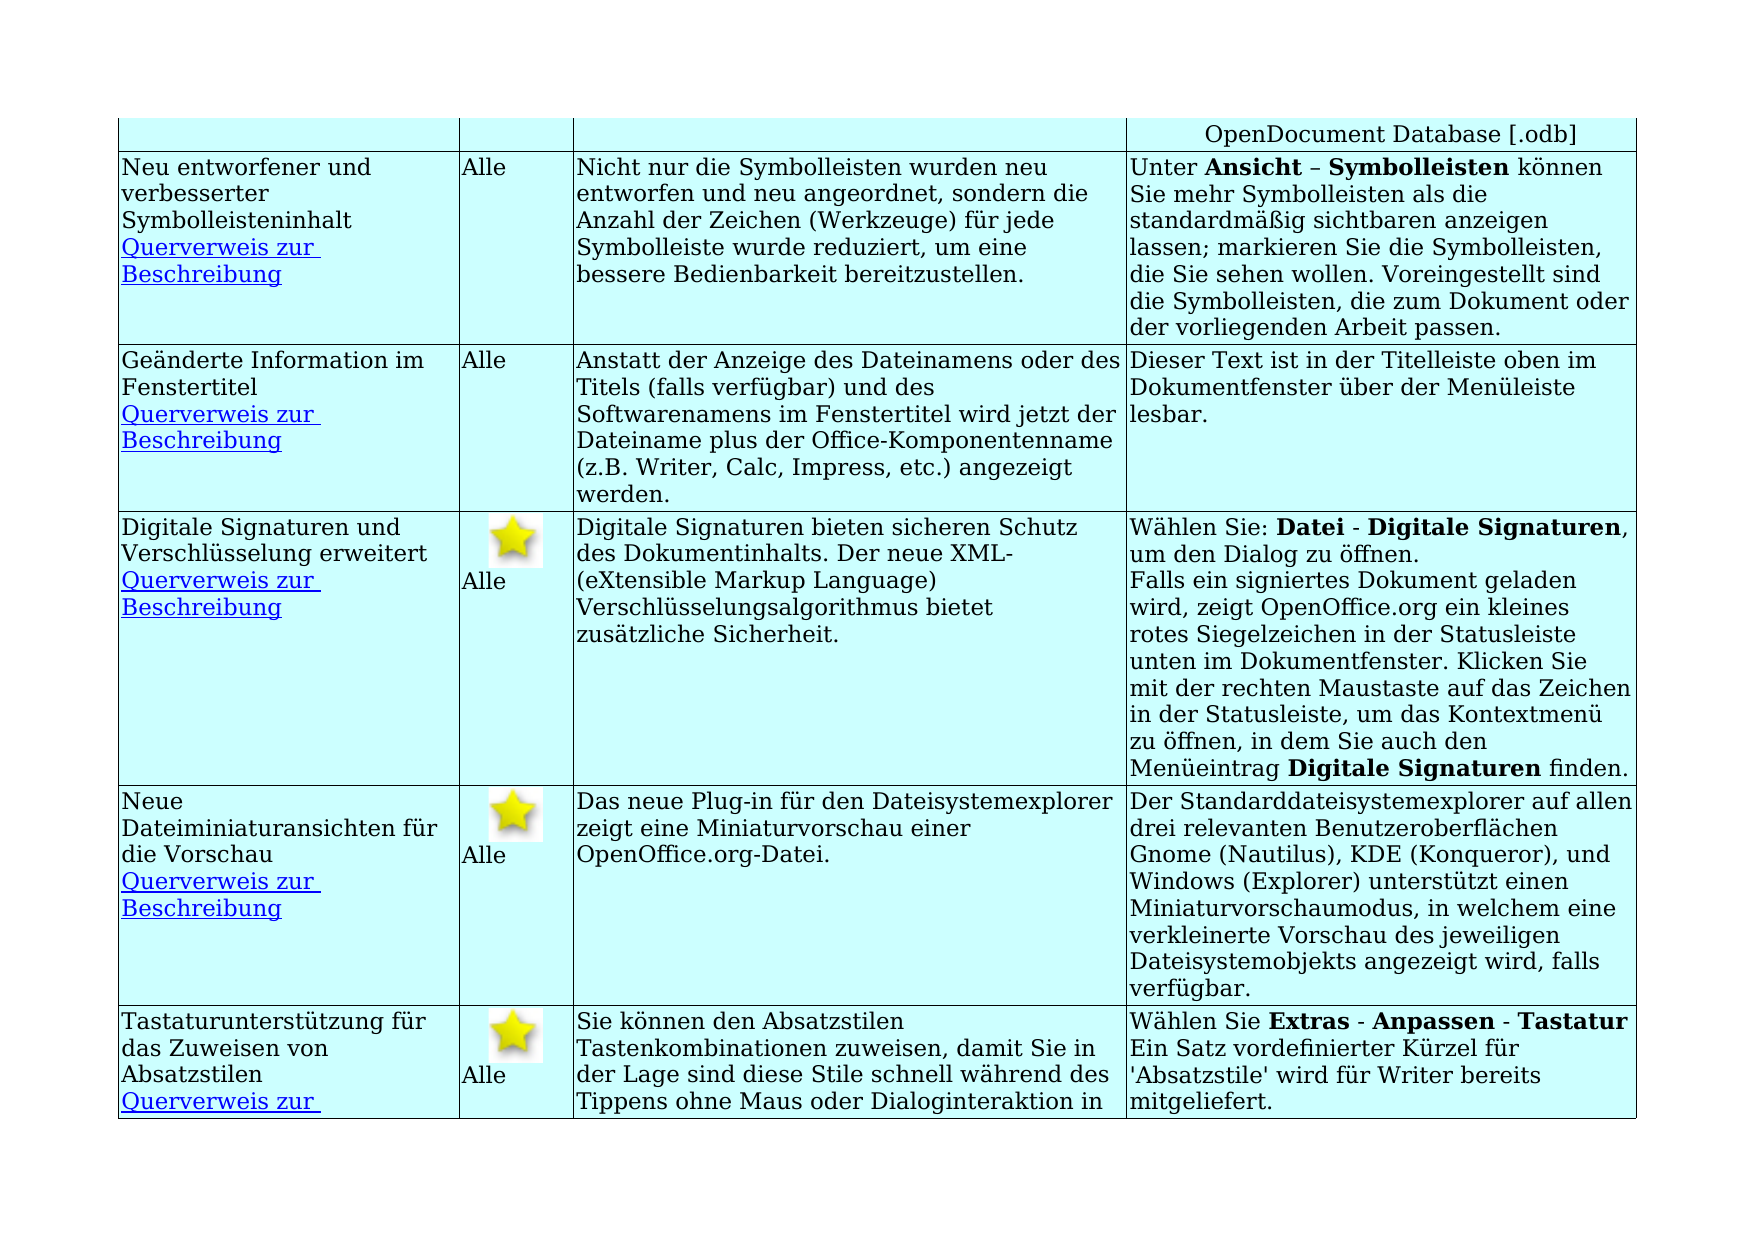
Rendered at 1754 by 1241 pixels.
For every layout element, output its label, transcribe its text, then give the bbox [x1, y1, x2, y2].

table_cell Sie können den Absatzstilen Tastenkombinationen zuweisen, damit Sie in der Lage sind diese Stile schnell während des Tippens ohne Maus oder Dialoginteraktion in [574, 1006, 1126, 1118]
table_cell Wählen Sie: Datei - Digitale Signaturen, um den Dialog zu öffnen. Falls ein signiertes Dokument geladen wird, zeigt OpenOffice.org ein kleines rotes Siegelzeichen in der Statusleiste unten im Dokumentfenster. Klicken Sie mit der rechten Maustaste auf das Zeichen in der Statusleiste, um das Kontextmenü zu öffnen, in dem Sie auch den Menüeintrag Digitale Signaturen finden. [1127, 512, 1636, 785]
table_cell Neu entworfener und verbesserter Symbolleisteninhalt Querverweis zur Beschreibung [119, 152, 459, 344]
table_cell Anstatt der Anzeige des Dateinamens oder des Titels (falls verfügbar) und des Softwarenamens im Fenstertitel wird jetzt der Dateiname plus der Office-Komponentenname (z.B. Writer, Calc, Impress, etc.) angezeigt werden. [574, 345, 1126, 511]
table_cell Wählen Sie Extras - Anpassen - Tastatur Ein Satz vordefinierter Kürzel für 'Absatzstile' wird für Writer bereits mitgeliefert. [1127, 1006, 1636, 1118]
picture [488, 1008, 543, 1063]
table_cell OpenDocument Database [.odb] [1127, 118, 1636, 151]
table_cell [574, 118, 1126, 151]
table_cell Der Standarddateisystemexplorer auf allen drei relevanten Benutzeroberflächen Gnome (Nautilus), KDE (Konqueror), und Windows (Explorer) unterstützt einen Miniaturvorschaumodus, in welchem eine verkleinerte Vorschau des jeweiligen Dateisystemobjekts angezeigt wird, falls verfügbar. [1127, 786, 1636, 1005]
table_cell Tastaturunterstützung für das Zuweisen von Absatzstilen Querverweis zur [119, 1006, 459, 1118]
table_cell Alle [460, 1006, 573, 1118]
table_cell Das neue Plug-in für den Dateisystemexplorer zeigt eine Miniaturvorschau einer OpenOffice.org-Datei. [574, 786, 1126, 1005]
picture [488, 513, 543, 568]
picture [488, 787, 543, 842]
table_cell Alle [460, 345, 573, 511]
table_cell Neue Dateiminiaturansichten für die Vorschau Querverweis zur Beschreibung [119, 786, 459, 1005]
table_cell Alle [460, 786, 573, 1005]
table_cell Alle [460, 512, 573, 785]
table_cell Digitale Signaturen bieten sicheren Schutz des Dokumentinhalts. Der neue XML- (eXtensible Markup Language) Verschlüsselungsalgorithmus bietet zusätzliche Sicherheit. [574, 512, 1126, 785]
table_cell Unter Ansicht – Symbolleisten können Sie mehr Symbolleisten als die standardmäßig sichtbaren anzeigen lassen; markieren Sie die Symbolleisten, die Sie sehen wollen. Voreingestellt sind die Symbolleisten, die zum Dokument oder der vorliegenden Arbeit passen. [1127, 152, 1636, 344]
table_cell Dieser Text ist in der Titelleiste oben im Dokumentfenster über der Menüleiste lesbar. [1127, 345, 1636, 511]
table_cell Geänderte Information im Fenstertitel Querverweis zur Beschreibung [119, 345, 459, 511]
table_cell [460, 118, 573, 151]
table_cell Nicht nur die Symbolleisten wurden neu entworfen und neu angeordnet, sondern die Anzahl der Zeichen (Werkzeuge) für jede Symbolleiste wurde reduziert, um eine bessere Bedienbarkeit bereitzustellen. [574, 152, 1126, 344]
table_cell Digitale Signaturen und Verschlüsselung erweitert Querverweis zur Beschreibung [119, 512, 459, 785]
table_cell Alle [460, 152, 573, 344]
table_cell [119, 118, 459, 151]
